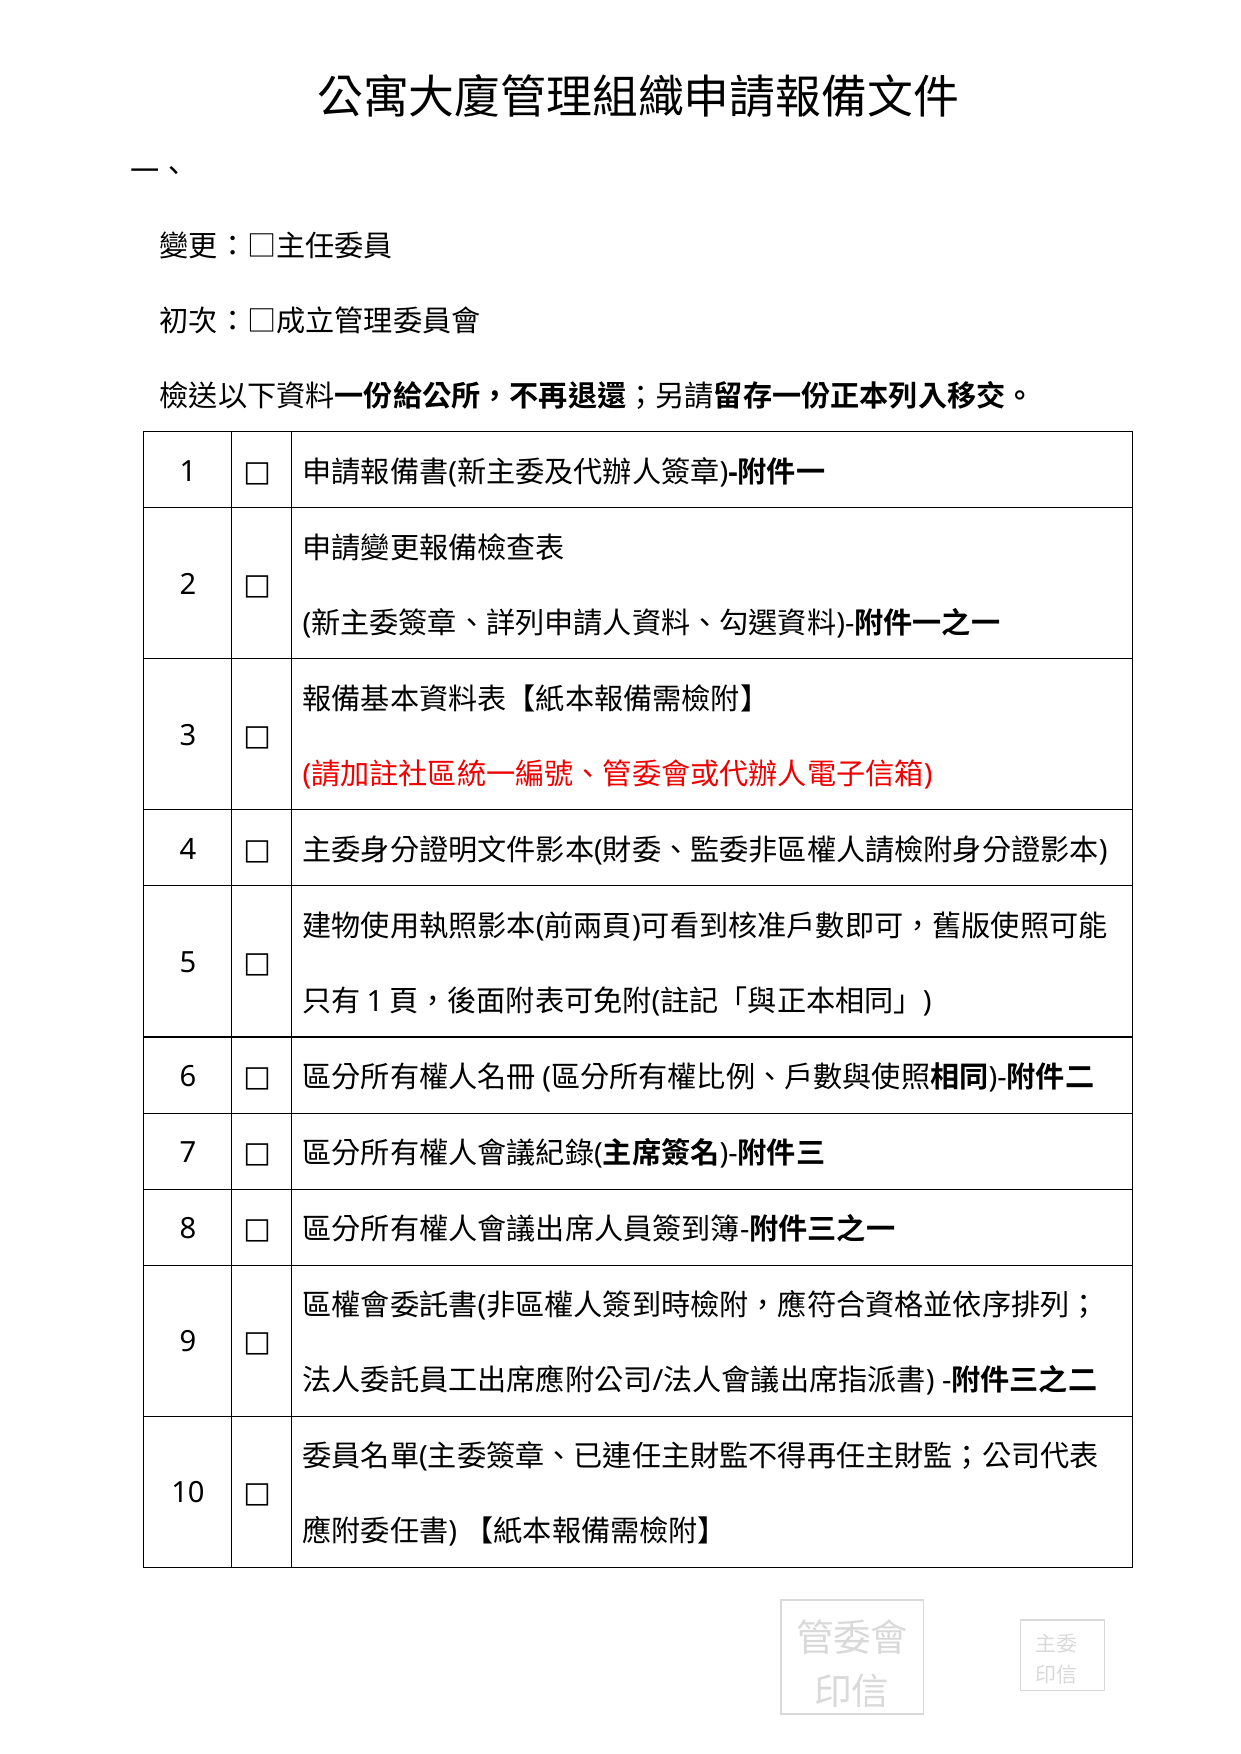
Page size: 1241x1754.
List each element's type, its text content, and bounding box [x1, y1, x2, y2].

table_cell 申請變更報備檢查表 (新主委簽章、詳列申請人資料、勾選資料)-附件一之一 [292, 508, 1132, 658]
table_cell □ [232, 886, 291, 1036]
table_cell 7 [144, 1114, 231, 1188]
table_cell □ [232, 659, 291, 809]
text 變更：□主任委員 [159, 206, 1146, 281]
table_cell 區分所有權人會議紀錄(主席簽名)-附件三 [292, 1114, 1132, 1188]
table_cell 5 [144, 886, 231, 1036]
table_cell 主委身分證明文件影本(財委、監委非區權人請檢附身分證影本) [292, 810, 1132, 885]
text 初次：□成立管理委員會 [130, 281, 1146, 356]
table_cell 委員名單(主委簽章、已連任主財監不得再任主財監；公司代表應附委任書) 【紙本報備需檢附】 [292, 1417, 1132, 1567]
table_header 申請報備書(新主委及代辦人簽章)-附件一 [292, 432, 1132, 507]
table_cell □ [232, 810, 291, 885]
table_cell 報備基本資料表【紙本報備需檢附】 (請加註社區統一編號、管委會或代辦人電子信箱) [292, 659, 1132, 809]
text 檢送以下資料一份給公所，不再退還；另請留存一份正本列入移交。 [130, 356, 1146, 431]
table_cell □ [232, 1417, 291, 1567]
table_cell □ [232, 1038, 291, 1112]
table_cell 6 [144, 1038, 231, 1112]
table_cell □ [232, 1114, 291, 1188]
table_header □ [232, 432, 291, 507]
table_cell 9 [144, 1266, 231, 1416]
table_cell □ [232, 1190, 291, 1264]
table_cell 區權會委託書(非區權人簽到時檢附，應符合資格並依序排列；法人委託員工出席應附公司/法人會議出席指派書) -附件三之二 [292, 1266, 1132, 1416]
table_cell 2 [144, 508, 231, 658]
table_cell 10 [144, 1417, 231, 1567]
table_cell 8 [144, 1190, 231, 1264]
text 公寓大廈管理組織申請報備文件 [130, 56, 1146, 131]
table_header 1 [144, 432, 231, 507]
table_cell □ [232, 508, 291, 658]
table_cell □ [232, 1266, 291, 1416]
table_cell 區分所有權人會議出席人員簽到簿-附件三之一 [292, 1190, 1132, 1264]
table_cell 區分所有權人名冊 (區分所有權比例、戶數與使照相同)-附件二 [292, 1038, 1132, 1112]
table_cell 建物使用執照影本(前兩頁)可看到核准戶數即可，舊版使照可能只有1頁，後面附表可免附(註記「與正本相同」) [292, 886, 1132, 1036]
table_cell 4 [144, 810, 231, 885]
table_cell 3 [144, 659, 231, 809]
text 一、 [130, 131, 1146, 206]
